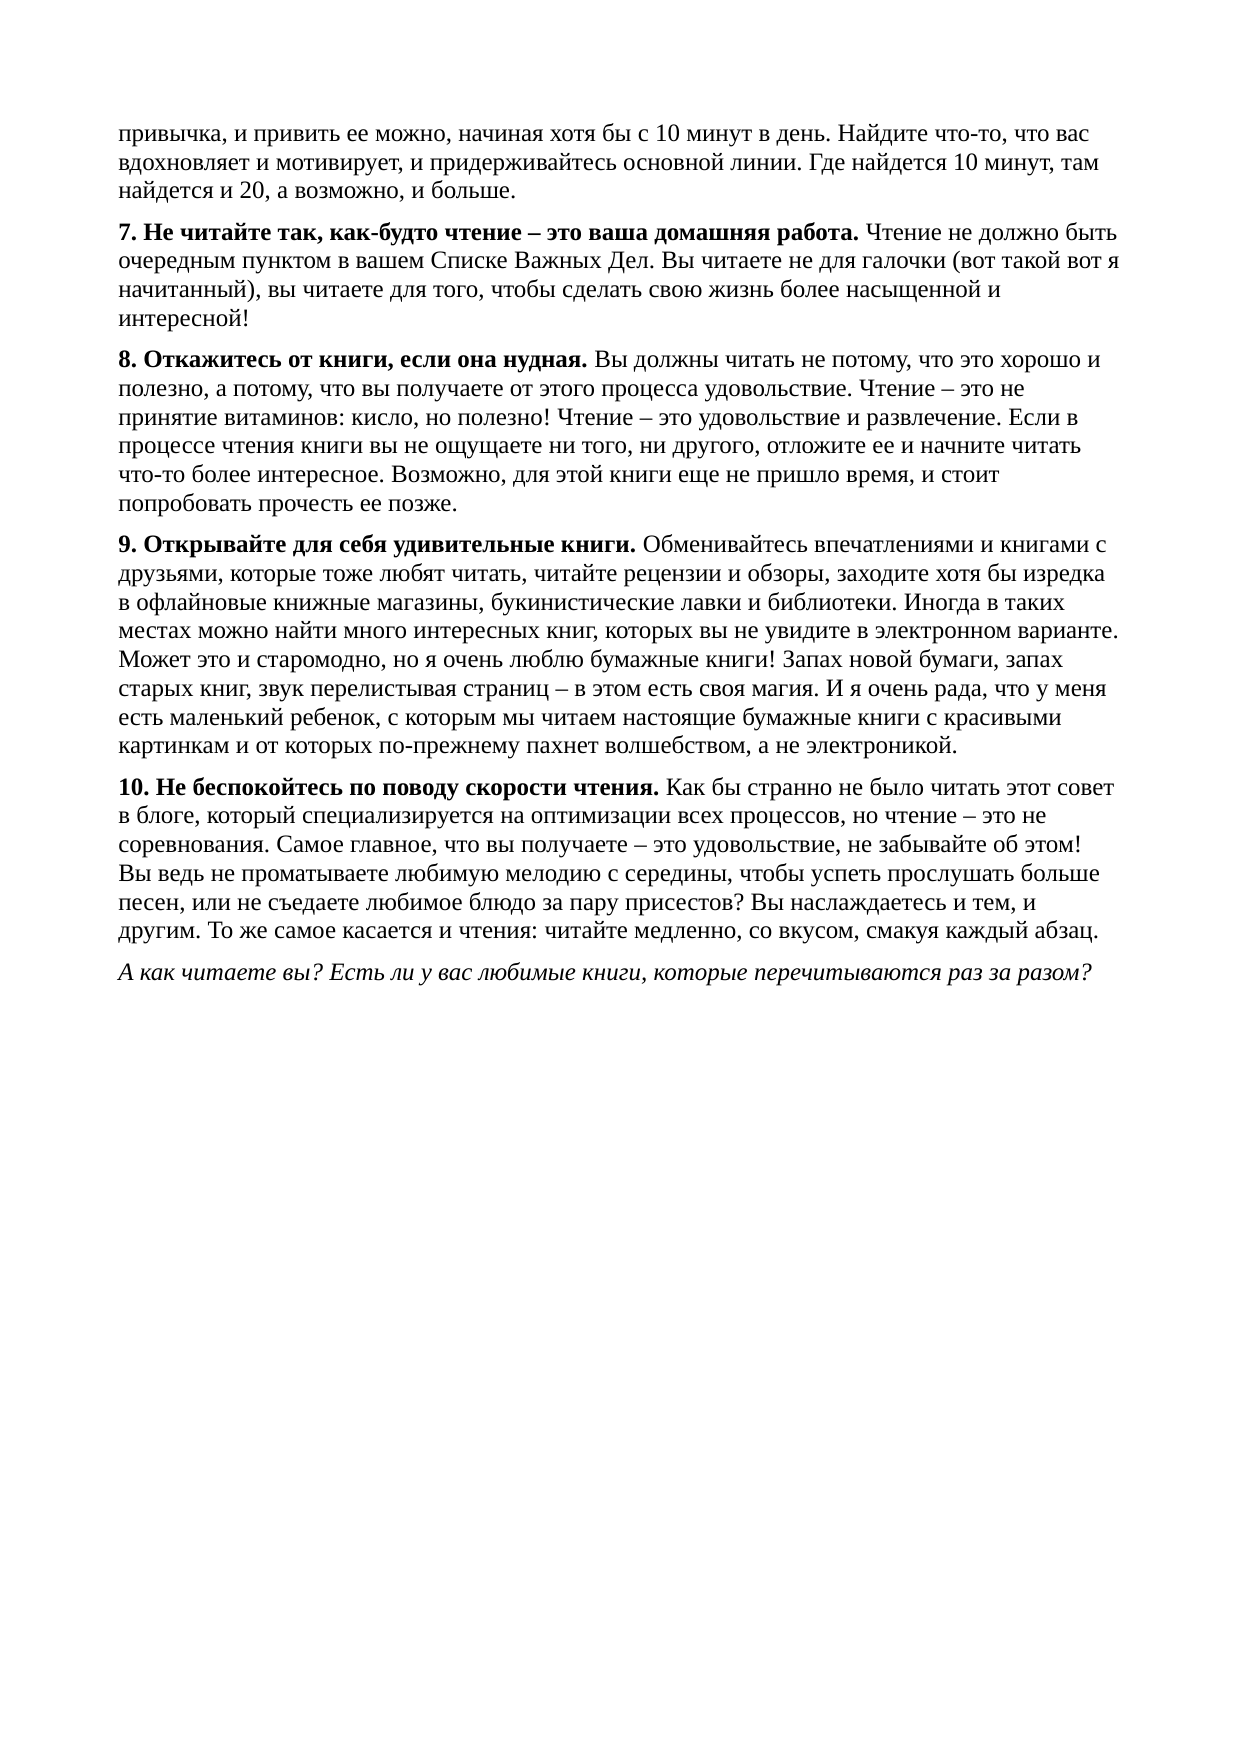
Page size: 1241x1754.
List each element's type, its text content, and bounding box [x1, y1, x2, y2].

text 7. Не читайте так, как-будто чтение – это ваша домашняя работа. Чтение не должно быть очередным пунктом в вашем Списке Важных Дел. Вы читаете не для галочки (вот такой вот я начитанный), вы читаете для того, чтобы сделать свою жизнь более насыщенной и интересной! [118, 217, 1122, 332]
text привычка, и привить ее можно, начиная хотя бы с 10 минут в день. Найдите что-то, что вас вдохновляет и мотивирует, и придерживайтесь основной линии. Где найдется 10 минут, там найдется и 20, а возможно, и больше. [118, 118, 1122, 204]
text А как читаете вы? Есть ли у вас любимые книги, которые перечитываются раз за разом? [118, 957, 1122, 986]
text 8. Откажитесь от книги, если она нудная. Вы должны читать не потому, что это хорошо и полезно, а потому, что вы получаете от этого процесса удовольствие. Чтение – это не принятие витаминов: кисло, но полезно! Чтение – это удовольствие и развлечение. Если в процессе чтения книги вы не ощущаете ни того, ни другого, отложите ее и начните читать что-то более интересное. Возможно, для этой книги еще не пришло время, и стоит попробовать прочесть ее позже. [118, 344, 1122, 517]
text 10. Не беспокойтесь по поводу скорости чтения. Как бы странно не было читать этот совет в блоге, который специализируется на оптимизации всех процессов, но чтение – это не соревнования. Самое главное, что вы получаете – это удовольствие, не забывайте об этом! Вы ведь не проматываете любимую мелодию с середины, чтобы успеть прослушать больше песен, или не съедаете любимое блюдо за пару присестов? Вы наслаждаетесь и тем, и другим. То же самое касается и чтения: читайте медленно, со вкусом, смакуя каждый абзац. [118, 772, 1122, 944]
text 9. Открывайте для себя удивительные книги. Обменивайтесь впечатлениями и книгами с друзьями, которые тоже любят читать, читайте рецензии и обзоры, заходите хотя бы изредка в офлайновые книжные магазины, букинистические лавки и библиотеки. Иногда в таких местах можно найти много интересных книг, которых вы не увидите в электронном варианте. Может это и старомодно, но я очень люблю бумажные книги! Запах новой бумаги, запах старых книг, звук перелистывая страниц – в этом есть своя магия. И я очень рада, что у меня есть маленький ребенок, с которым мы читаем настоящие бумажные книги с красивыми картинкам и от которых по-прежнему пахнет волшебством, а не электроникой. [118, 529, 1122, 759]
